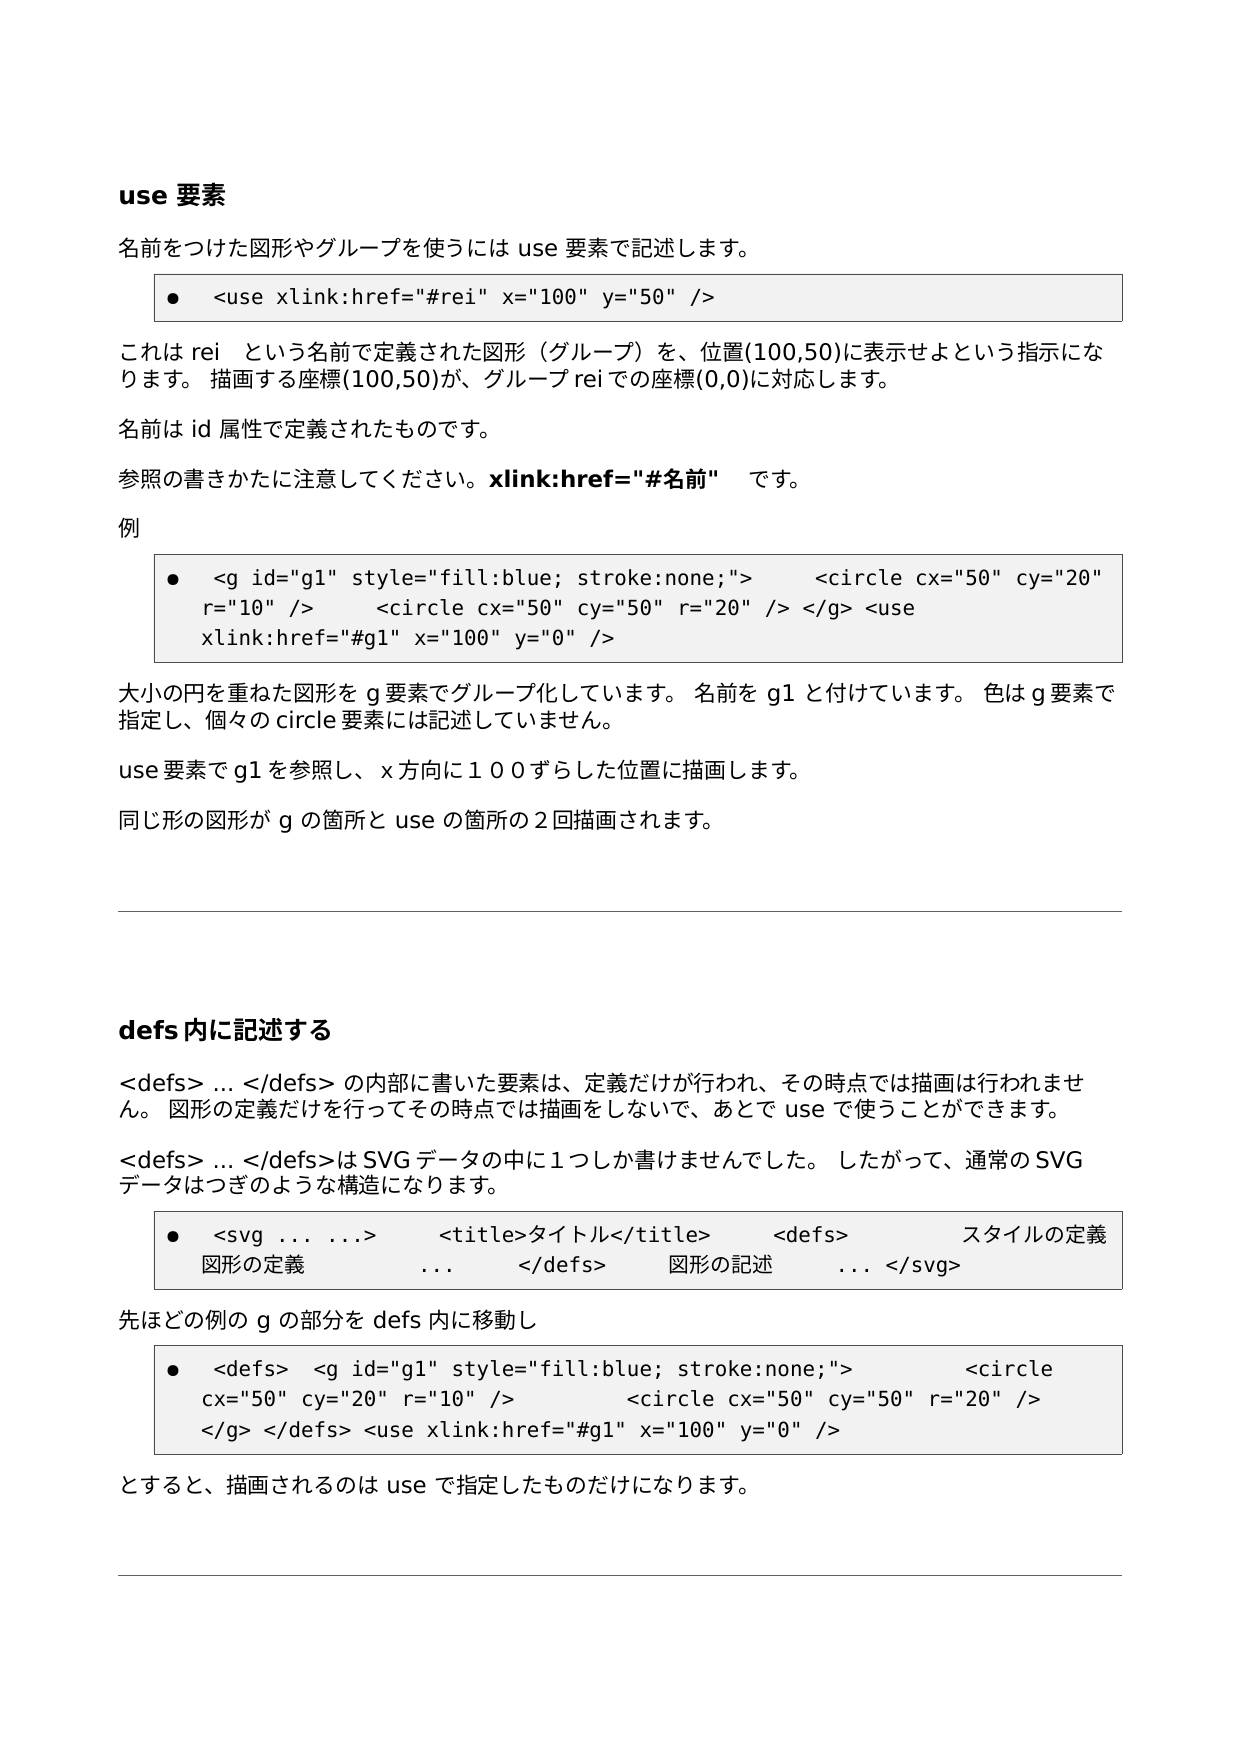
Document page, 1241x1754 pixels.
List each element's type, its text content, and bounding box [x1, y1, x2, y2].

text 同じ形の図形が g の箇所と use の箇所の２回描画されます。 [118, 807, 1122, 834]
text 名前をつけた図形やグループを使うには use 要素で記述します。 [118, 235, 1122, 262]
text <defs> ... </defs> の内部に書いた要素は、定義だけが行われ、その時点では描画は行われません。 図形の定義だけを行ってその時点では描画をしないで、あとで use で使うことができます。 [118, 1070, 1122, 1123]
text <defs> ... </defs>はSVGデータの中に１つしか書けませんでした。 したがって、通常のSVGデータはつぎのような構造になります。 [118, 1147, 1122, 1199]
list <use xlink:href="#rei" x="100" y="50" /> [155, 275, 1122, 321]
list <svg ... ...> <title>タイトル</title> <defs> スタイルの定義 図形の定義 ... </defs> 図形の記述 ... </svg> [155, 1212, 1122, 1289]
text とすると、描画されるのは use で指定したものだけになります。 [118, 1472, 1122, 1498]
text 例 [118, 517, 1122, 542]
text use要素でg1を参照し、ｘ方向に１００ずらした位置に描画します。 [118, 757, 1122, 784]
subtitle use 要素 [118, 182, 1122, 211]
list <g id="g1" style="fill:blue; stroke:none;"> <circle cx="50" cy="20" r="10" /> <circle cx="50" cy="50" r="20" /> </g> <use xlink:href="#g1" x="100" y="0" /> [155, 555, 1122, 662]
text 先ほどの例の g の部分を defs 内に移動し [118, 1307, 1122, 1333]
text 参照の書きかたに注意してください。xlink:href="#名前" です。 [118, 466, 1122, 493]
text 名前は id 属性で定義されたものです。 [118, 416, 1122, 443]
text 大小の円を重ねた図形を g要素でグループ化しています。 名前を g1 と付けています。 色はg要素で指定し、個々のcircle要素には記述していません。 [118, 680, 1122, 734]
subtitle defs内に記述する [118, 1016, 1122, 1046]
text これは rei という名前で定義された図形（グループ）を、位置(100,50)に表示せよという指示になります。 描画する座標(100,50)が、グループreiでの座標(0,0)に対応します。 [118, 339, 1122, 393]
list <defs> <g id="g1" style="fill:blue; stroke:none;"> <circle cx="50" cy="20" r="10" /> <circle cx="50" cy="50" r="20" /> </g> </defs> <use xlink:href="#g1" x="100" y="0" /> [155, 1346, 1122, 1454]
